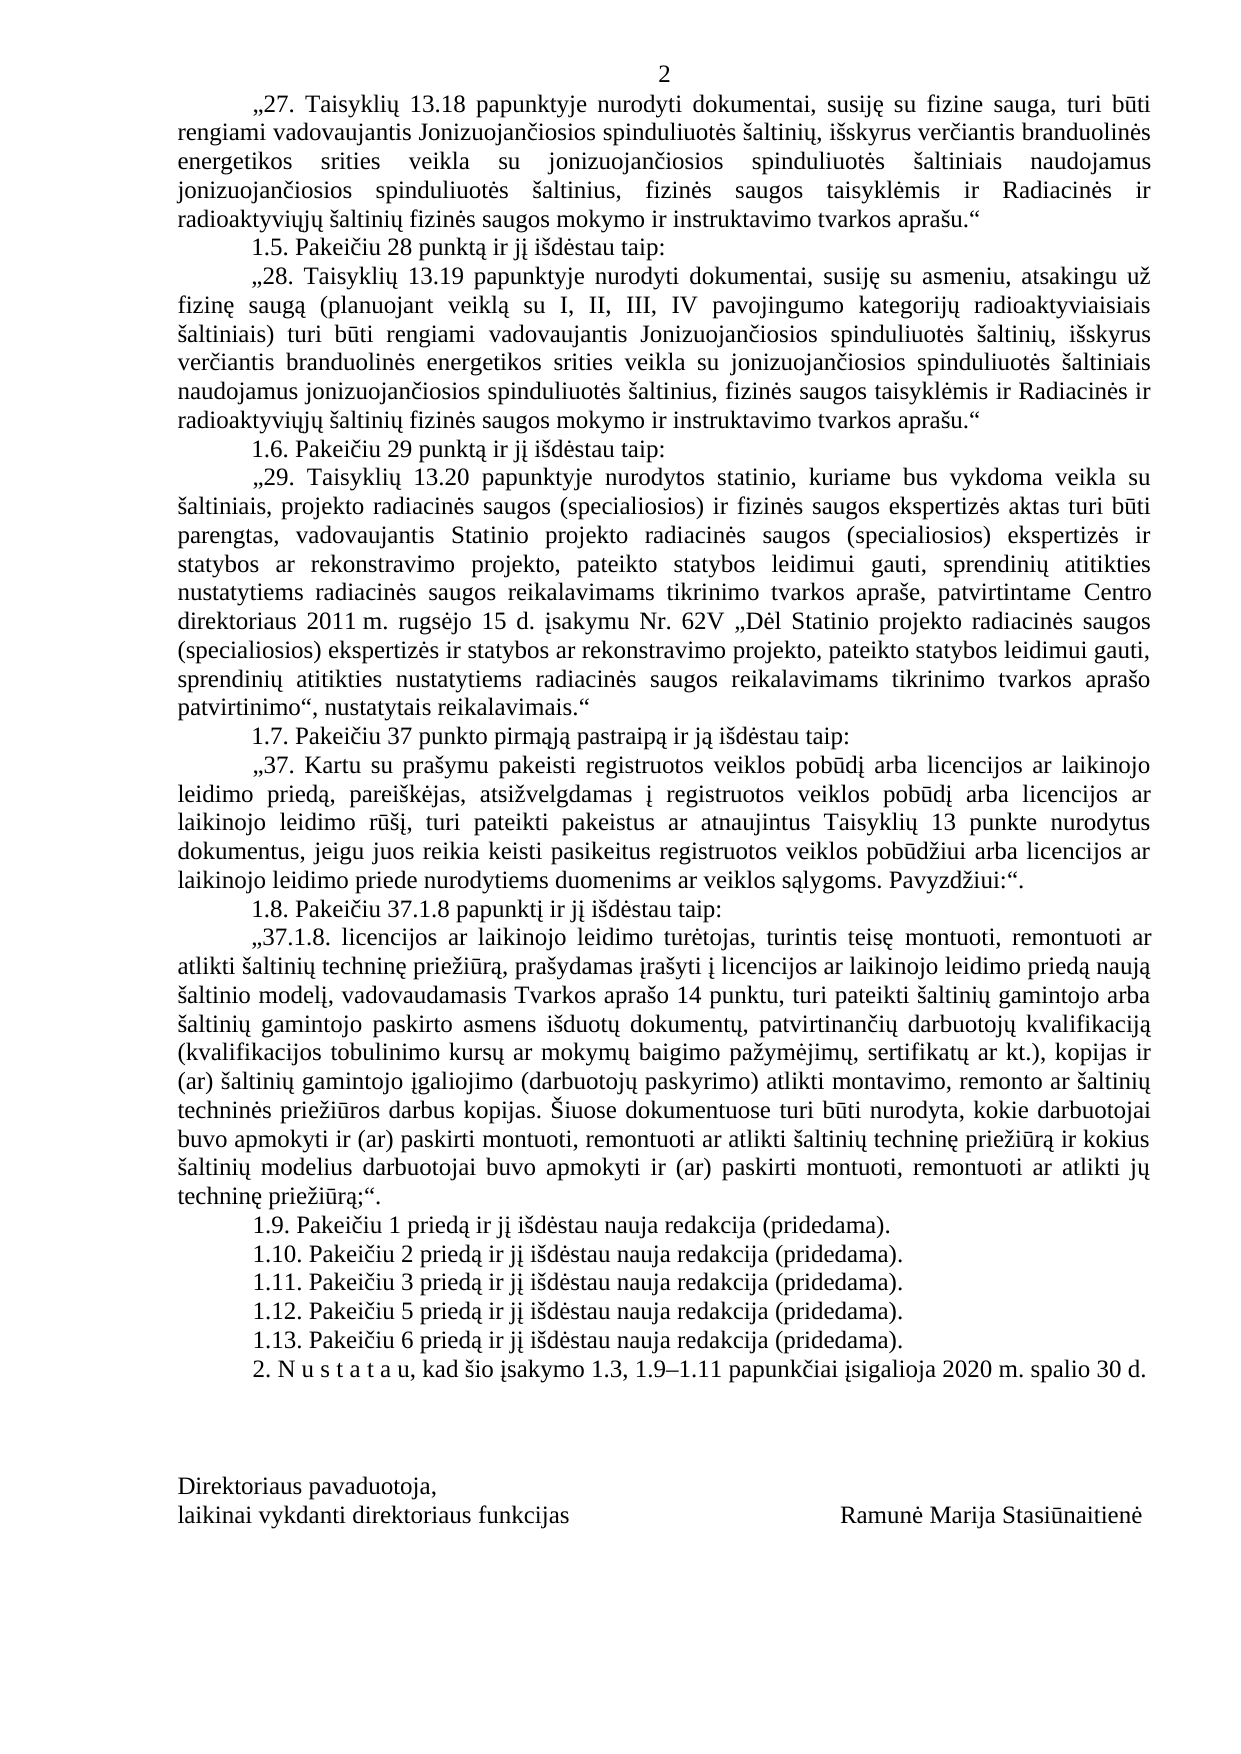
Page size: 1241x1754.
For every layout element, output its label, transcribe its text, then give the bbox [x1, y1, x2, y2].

text „29. Taisyklių 13.20 papunktyje nurodytos statinio, kuriame bus vykdoma veikla su šaltiniais, projekto radiacinės saugos (specialiosios) ir fizinės saugos ekspertizės aktas turi būti parengtas, vadovaujantis Statinio projekto radiacinės saugos (specialiosios) ekspertizės ir statybos ar rekonstravimo projekto, pateikto statybos leidimui gauti, sprendinių atitikties nustatytiems radiacinės saugos reikalavimams tikrinimo tvarkos apraše, patvirtintame Centro direktoriaus 2011 m. rugsėjo 15 d. įsakymu Nr. 62V „Dėl Statinio projekto radiacinės saugos (specialiosios) ekspertizės ir statybos ar rekonstravimo projekto, pateikto statybos leidimui gauti, sprendinių atitikties nustatytiems radiacinės saugos reikalavimams tikrinimo tvarkos aprašo patvirtinimo“, nustatytais reikalavimais.“ [177, 462, 1152, 721]
text 1.6. Pakeičiu 29 punktą ir jį išdėstau taip: [177, 434, 1152, 462]
text „37.1.8. licencijos ar laikinojo leidimo turėtojas, turintis teisę montuoti, remontuoti ar atlikti šaltinių techninę priežiūrą, prašydamas įrašyti į licencijos ar laikinojo leidimo priedą naują šaltinio modelį, vadovaudamasis Tvarkos aprašo 14 punktu, turi pateikti šaltinių gamintojo arba šaltinių gamintojo paskirto asmens išduotų dokumentų, patvirtinančių darbuotojų kvalifikaciją (kvalifikacijos tobulinimo kursų ar mokymų baigimo pažymėjimų, sertifikatų ar kt.), kopijas ir (ar) šaltinių gamintojo įgaliojimo (darbuotojų paskyrimo) atlikti montavimo, remonto ar šaltinių techninės priežiūros darbus kopijas. Šiuose dokumentuose turi būti nurodyta, kokie darbuotojai buvo apmokyti ir (ar) paskirti montuoti, remontuoti ar atlikti šaltinių techninę priežiūrą ir kokius šaltinių modelius darbuotojai buvo apmokyti ir (ar) paskirti montuoti, remontuoti ar atlikti jų techninę priežiūrą;“. [177, 922, 1152, 1210]
text 1.7. Pakeičiu 37 punkto pirmąją pastraipą ir ją išdėstau taip: [177, 721, 1152, 750]
text 1.5. Pakeičiu 28 punktą ir jį išdėstau taip: [177, 232, 1152, 261]
text „37. Kartu su prašymu pakeisti registruotos veiklos pobūdį arba licencijos ar laikinojo leidimo priedą, pareiškėjas, atsižvelgdamas į registruotos veiklos pobūdį arba licencijos ar laikinojo leidimo rūšį, turi pateikti pakeistus ar atnaujintus Taisyklių 13 punkte nurodytus dokumentus, jeigu juos reikia keisti pasikeitus registruotos veiklos pobūdžiui arba licencijos ar laikinojo leidimo priede nurodytiems duomenims ar veiklos sąlygoms. Pavyzdžiui:“. [177, 750, 1152, 894]
text Direktoriaus pavaduotoja, [177, 1471, 1152, 1500]
text 1.11. Pakeičiu 3 priedą ir jį išdėstau nauja redakcija (pridedama). [177, 1267, 1152, 1296]
text 1.8. Pakeičiu 37.1.8 papunktį ir jį išdėstau taip: [177, 894, 1152, 922]
text laikinai vykdanti direktoriaus funkcijas Ramunė Marija Stasiūnaitienė [177, 1500, 1152, 1529]
text 1.12. Pakeičiu 5 priedą ir jį išdėstau nauja redakcija (pridedama). [177, 1296, 1152, 1325]
text 1.13. Pakeičiu 6 priedą ir jį išdėstau nauja redakcija (pridedama). [177, 1325, 1152, 1354]
text „28. Taisyklių 13.19 papunktyje nurodyti dokumentai, susiję su asmeniu, atsakingu už fizinę saugą (planuojant veiklą su I, II, III, IV pavojingumo kategorijų radioaktyviaisiais šaltiniais) turi būti rengiami vadovaujantis Jonizuojančiosios spinduliuotės šaltinių, išskyrus verčiantis branduolinės energetikos srities veikla su jonizuojančiosios spinduliuotės šaltiniais naudojamus jonizuojančiosios spinduliuotės šaltinius, fizinės saugos taisyklėmis ir Radiacinės ir radioaktyviųjų šaltinių fizinės saugos mokymo ir instruktavimo tvarkos aprašu.“ [177, 261, 1152, 434]
text 1.10. Pakeičiu 2 priedą ir jį išdėstau nauja redakcija (pridedama). [177, 1239, 1152, 1267]
text 2. N u s t a t a u, kad šio įsakymo 1.3, 1.9–1.11 papunkčiai įsigalioja 2020 m. spalio 30 d. [177, 1354, 1152, 1382]
text „27. Taisyklių 13.18 papunktyje nurodyti dokumentai, susiję su fizine sauga, turi būti rengiami vadovaujantis Jonizuojančiosios spinduliuotės šaltinių, išskyrus verčiantis branduolinės energetikos srities veikla su jonizuojančiosios spinduliuotės šaltiniais naudojamus jonizuojančiosios spinduliuotės šaltinius, fizinės saugos taisyklėmis ir Radiacinės ir radioaktyviųjų šaltinių fizinės saugos mokymo ir instruktavimo tvarkos aprašu.“ [177, 89, 1152, 232]
text 1.9. Pakeičiu 1 priedą ir jį išdėstau nauja redakcija (pridedama). [177, 1210, 1152, 1239]
